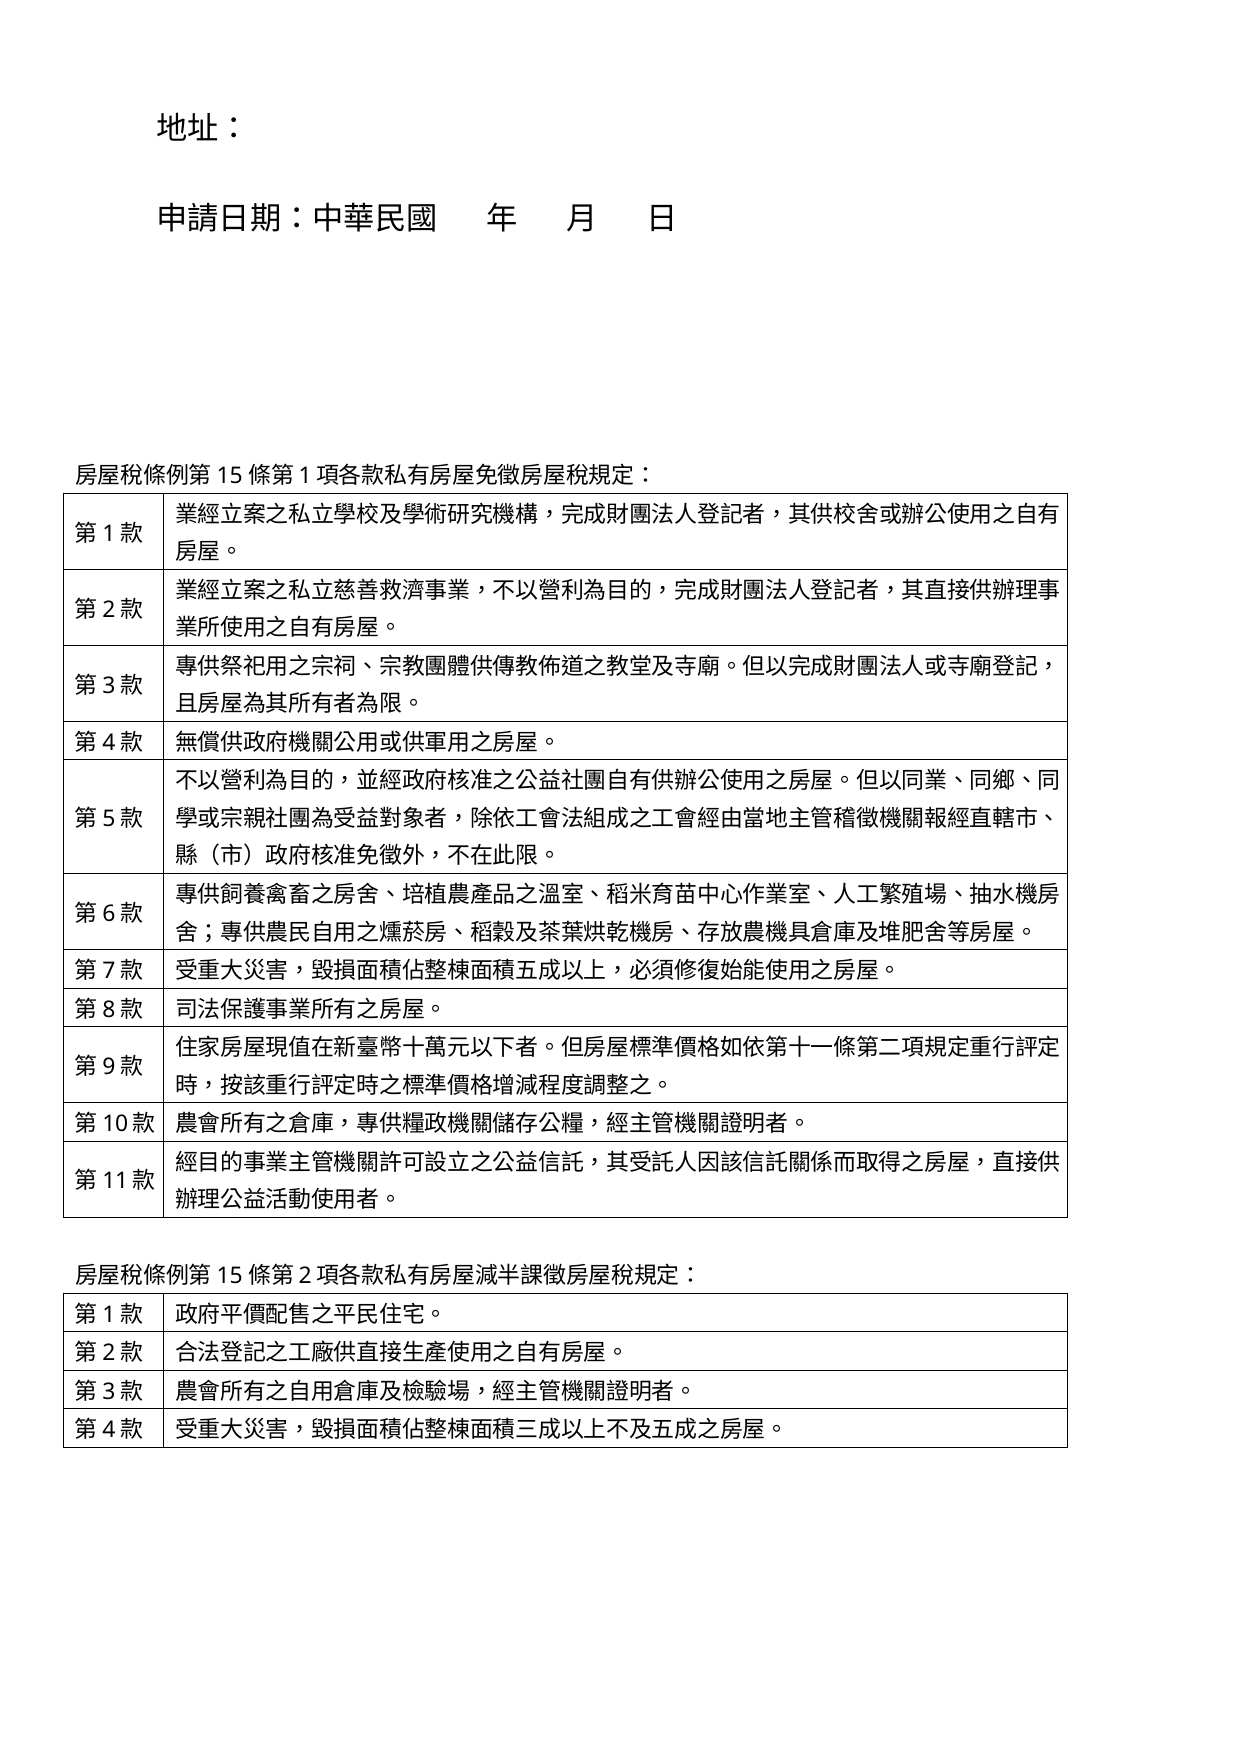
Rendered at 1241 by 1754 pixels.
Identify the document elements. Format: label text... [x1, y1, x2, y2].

table_cell 第7款 [64, 950, 163, 987]
table_cell 第6款 [64, 874, 163, 949]
text 地址： [75, 88, 1165, 163]
table_cell 第10款 [64, 1103, 163, 1141]
table_cell 第2款 [64, 1332, 163, 1370]
table_cell 第2款 [64, 570, 163, 645]
table_cell 專供祭祀用之宗祠、宗教團體供傳教佈道之教堂及寺廟。但以完成財團法人或寺廟登記，且房屋為其所有者為限。 [164, 646, 1067, 721]
table_cell 第9款 [64, 1027, 163, 1102]
table_cell 無償供政府機關公用或供軍用之房屋。 [164, 722, 1067, 759]
table_cell 司法保護事業所有之房屋。 [164, 989, 1067, 1026]
table_header 政府平價配售之平民住宅。 [164, 1294, 1067, 1331]
table_cell 受重大災害，毀損面積佔整棟面積三成以上不及五成之房屋。 [164, 1409, 1067, 1447]
table_cell 住家房屋現值在新臺幣十萬元以下者。但房屋標準價格如依第十一條第二項規定重行評定時，按該重行評定時之標準價格增減程度調整之。 [164, 1027, 1067, 1102]
table_cell 第4款 [64, 722, 163, 759]
table_cell 經目的事業主管機關許可設立之公益信託，其受託人因該信託關係而取得之房屋，直接供辦理公益活動使用者。 [164, 1142, 1067, 1217]
table_header 第1款 [64, 494, 163, 569]
table_header 第1款 [64, 1294, 163, 1331]
table_cell 專供飼養禽畜之房舍、培植農產品之溫室、稻米育苗中心作業室、人工繁殖場、抽水機房舍；專供農民自用之燻菸房、稻穀及茶葉烘乾機房、存放農機具倉庫及堆肥舍等房屋。 [164, 874, 1067, 949]
table_cell 不以營利為目的，並經政府核准之公益社團自有供辦公使用之房屋。但以同業、同鄉、同學或宗親社團為受益對象者，除依工會法組成之工會經由當地主管稽徵機關報經直轄市、縣（市）政府核准免徵外，不在此限。 [164, 760, 1067, 873]
table_cell 第3款 [64, 646, 163, 721]
table_cell 受重大災害，毀損面積佔整棟面積五成以上，必須修復始能使用之房屋。 [164, 950, 1067, 987]
table_cell 第3款 [64, 1371, 163, 1408]
text 房屋稅條例第 15 條第2項各款私有房屋減半課徵房屋稅規定： [75, 1255, 1177, 1293]
table_cell 第8款 [64, 989, 163, 1026]
table_cell 農會所有之自用倉庫及檢驗場，經主管機關證明者。 [164, 1371, 1067, 1408]
table_cell 合法登記之工廠供直接生產使用之自有房屋。 [164, 1332, 1067, 1370]
table_cell 第5款 [64, 760, 163, 873]
text 房屋稅條例第 15 條第1項各款私有房屋免徵房屋稅規定： [75, 455, 1177, 493]
table_header 業經立案之私立學校及學術研究機構，完成財團法人登記者，其供校舍或辦公使用之自有房屋。 [164, 494, 1067, 569]
table_cell 業經立案之私立慈善救濟事業，不以營利為目的，完成財團法人登記者，其直接供辦理事業所使用之自有房屋。 [164, 570, 1067, 645]
table_cell 第11款 [64, 1142, 163, 1217]
table_cell 農會所有之倉庫，專供糧政機關儲存公糧，經主管機關證明者。 [164, 1103, 1067, 1141]
text 申請日期：中華民國 年 月 日 [75, 178, 1165, 253]
table_cell 第4款 [64, 1409, 163, 1447]
